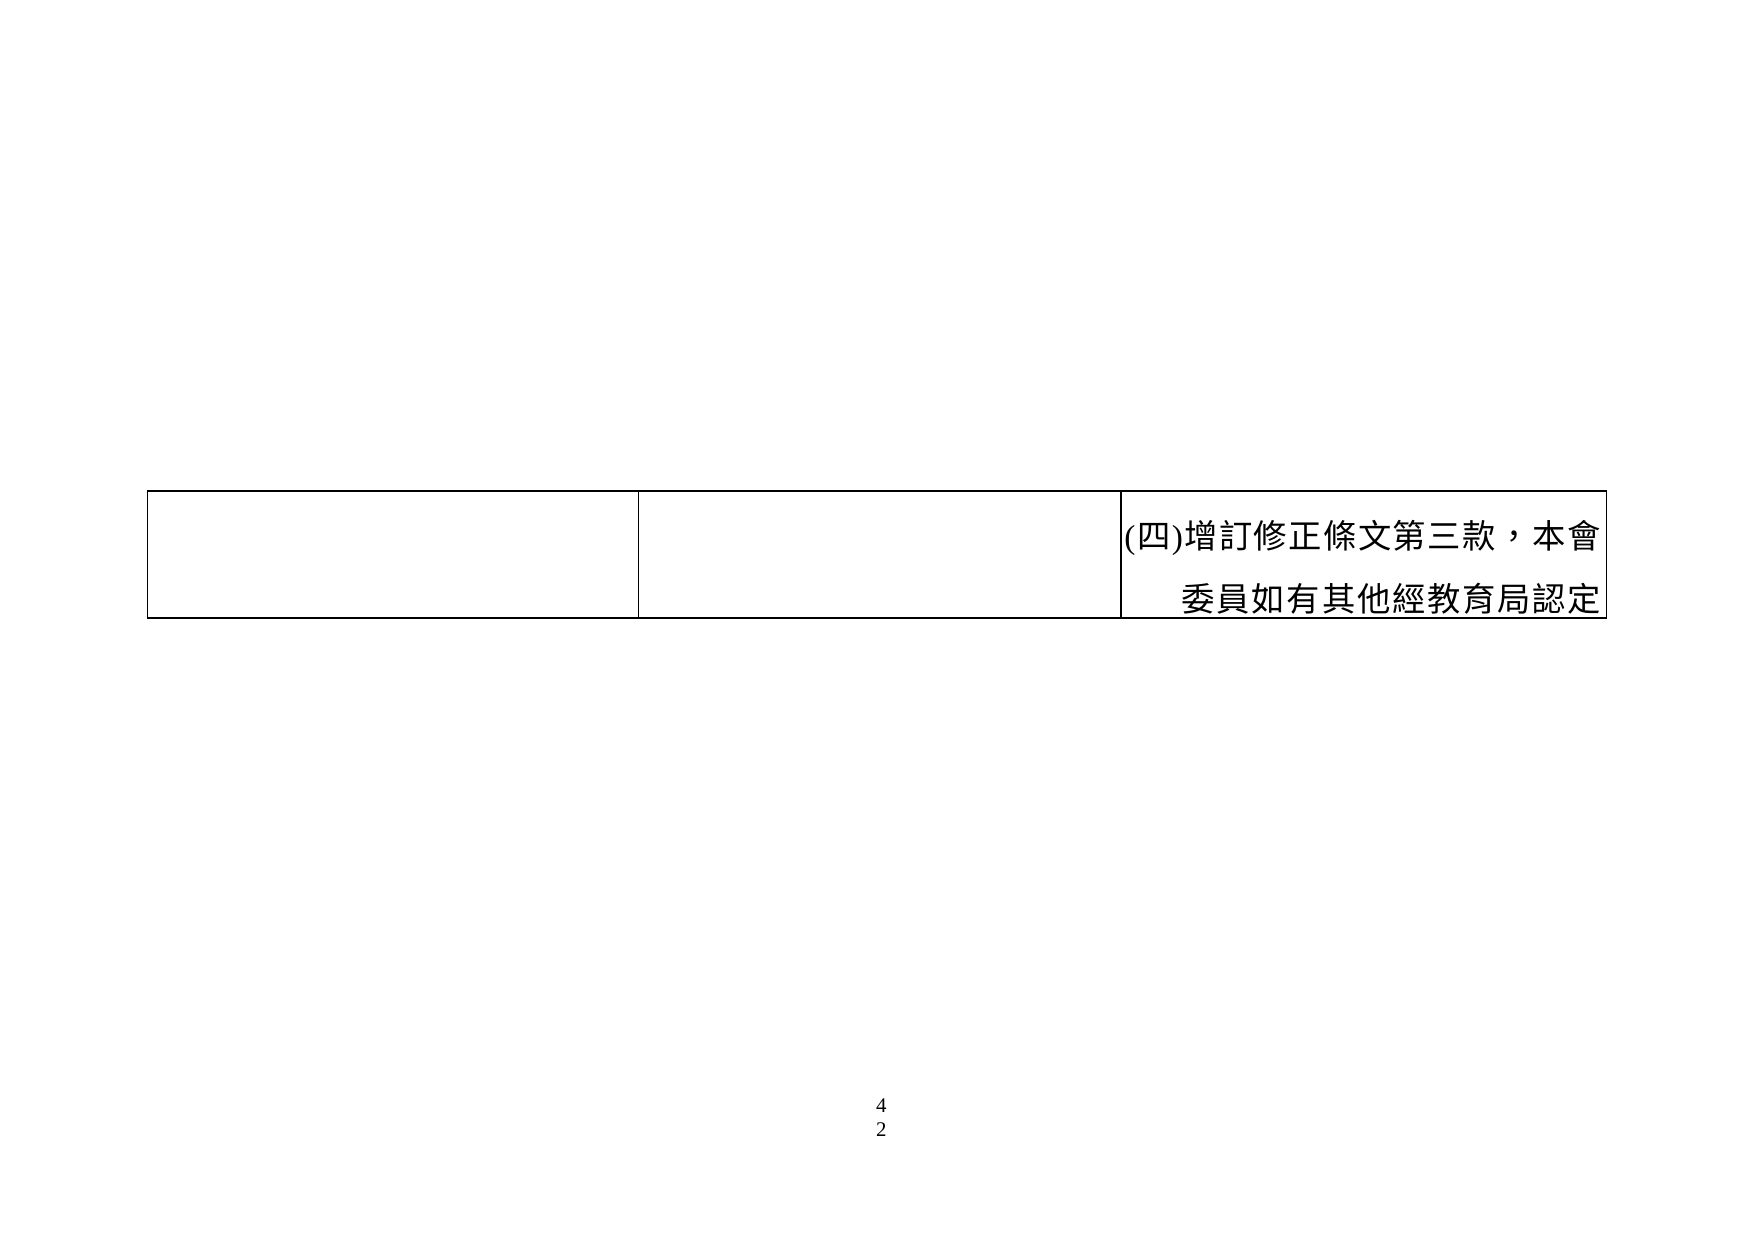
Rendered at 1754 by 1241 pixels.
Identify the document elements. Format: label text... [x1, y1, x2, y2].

table_cell 第八條 本會委員於任期內因故無法執行職務或有下列情事之一者，本府得予以解聘（派）： 一、與教育局或其所屬機關、學校有買賣、租賃、承攬或其他具有對價之交易行為。 二、向教育局或其所屬機關、學校進行關說或請託。 三、其他經教育局認定有不適任之行為。 [148, 492, 638, 617]
table_cell (四)增訂修正條文第三款，本會委員如有其他經教育局認定 [1122, 492, 1606, 617]
table_cell 第八條 本會委員於任期內有下列情事之一者，得予以解聘（派）： 一 與教育局及所屬機關、學校有商業往來。 二 向教育局及所屬機關、學校進行關說、請託。 三 經營、販賣臺北市中、小學及幼稚園、幼兒園用品。 四 連續三次缺席本會會議。 [639, 492, 1120, 617]
